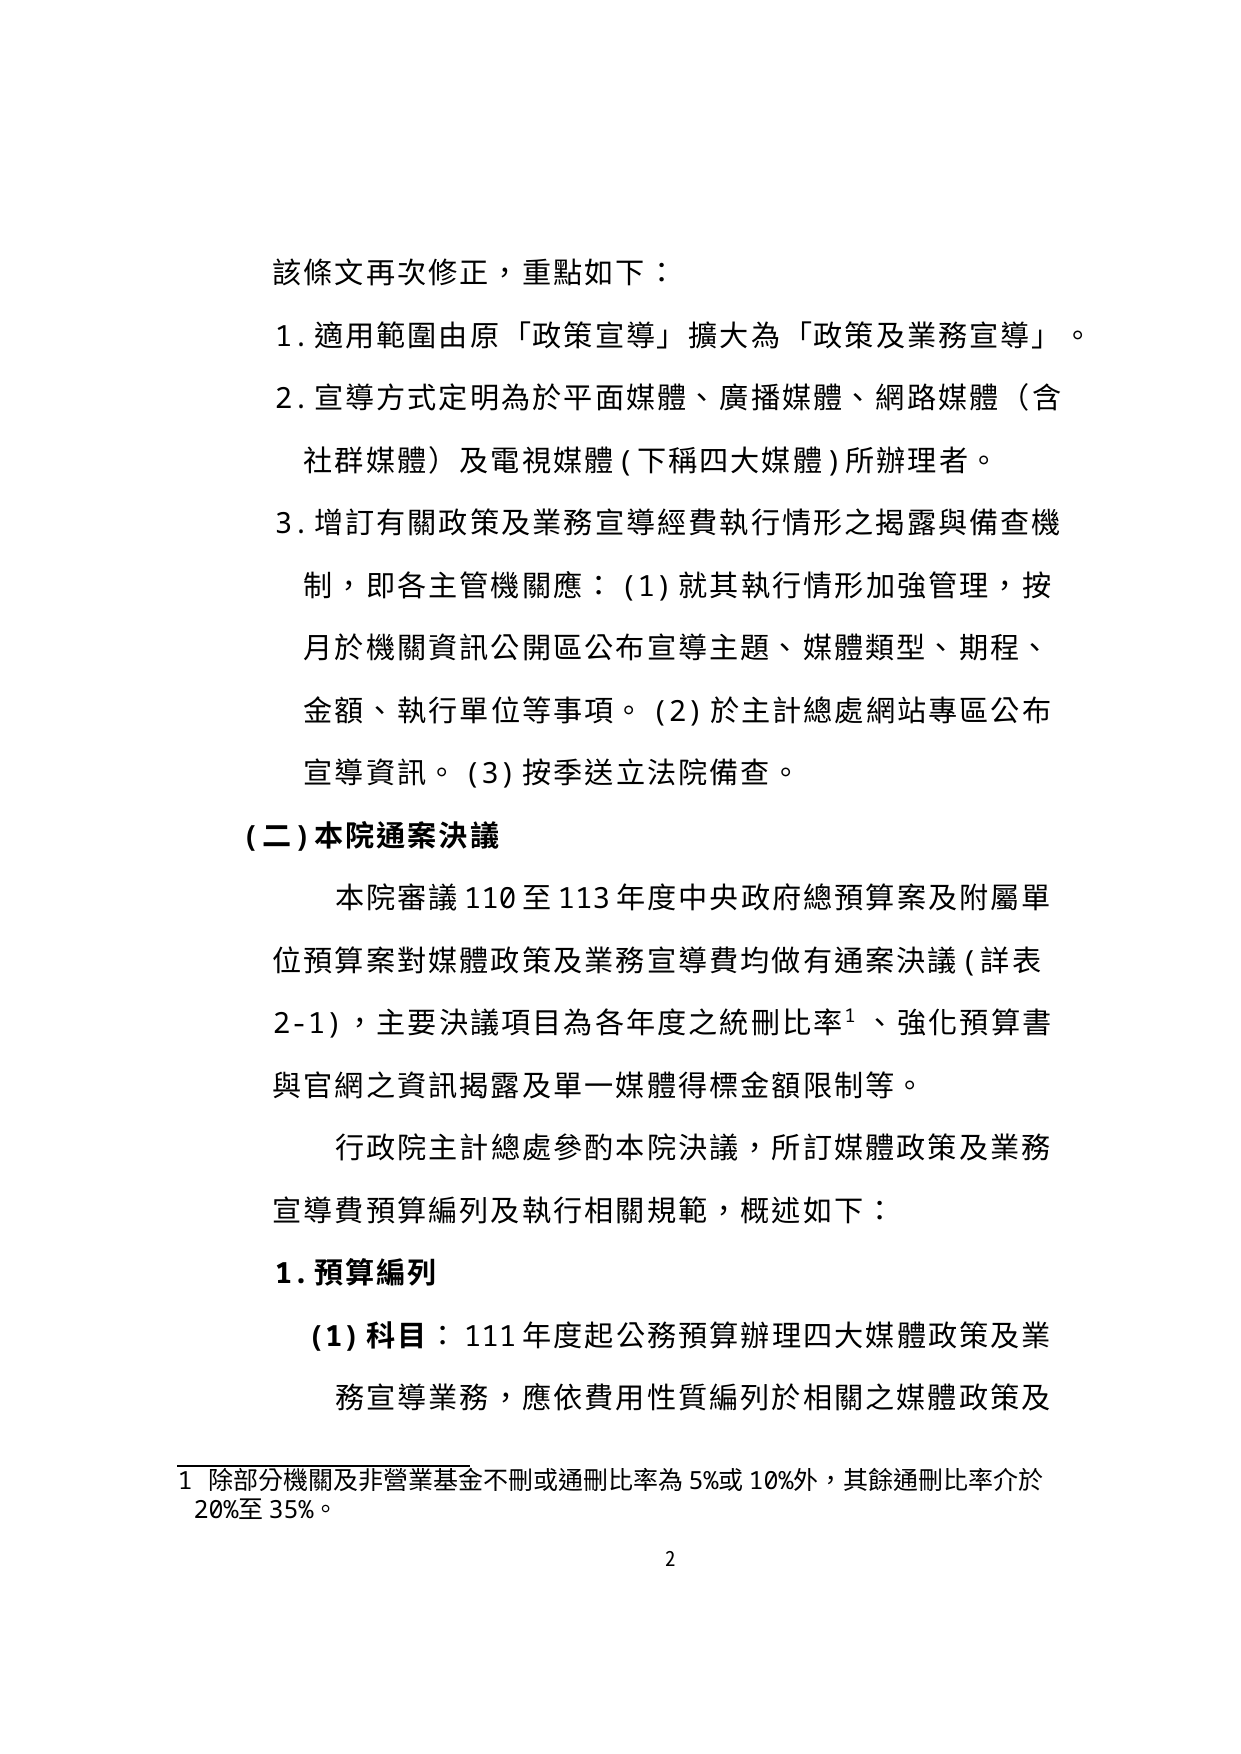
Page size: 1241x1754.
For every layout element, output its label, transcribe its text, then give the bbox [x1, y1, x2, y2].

text 除部分機關及非營業基金不刪或通刪比率為5%或10%外，其餘通刪比率介於20%至35%。 [177, 1466, 1063, 1525]
text (二)本院通案決議 [236, 792, 1063, 854]
text 1.預算編列 [266, 1229, 1063, 1292]
text 1.適用範圍由原「政策宣導」擴大為「政策及業務宣導」。 [266, 292, 1063, 354]
text 2.宣導方式定明為於平面媒體、廣播媒體、網路媒體（含社群媒體）及電視媒體(下稱四大媒體)所辦理者。 [266, 354, 1063, 479]
text 3.增訂有關政策及業務宣導經費執行情形之揭露與備查機制，即各主管機關應：(1)就其執行情形加強管理，按月於機關資訊公開區公布宣導主題、媒體類型、期程、金額、執行單位等事項。(2)於主計總處網站專區公布宣導資訊。(3)按季送立法院備查。 [266, 479, 1063, 792]
text (1)科目：111年度起公務預算辦理四大媒體政策及業務宣導業務，應依費用性質編列於相關之媒體政策及業務宣導三級用途別科目；營業及非營業特種基金部分則編列於「媒體政策及業務宣導費」(下簡稱媒宣費)科目。 [295, 1292, 1063, 1417]
text 行政院主計總處參酌本院決議，所訂媒體政策及業務宣導費預算編列及執行相關規範，概述如下： [266, 1104, 1063, 1229]
text 該條文再次修正，重點如下： [266, 229, 1063, 292]
text 本院審議110至113年度中央政府總預算案及附屬單位預算案對媒體政策及業務宣導費均做有通案決議(詳表2-1)，主要決議項目為各年度之統刪比率、強化預算書與官網之資訊揭露及單一媒體得標金額限制等。 [266, 854, 1063, 1104]
